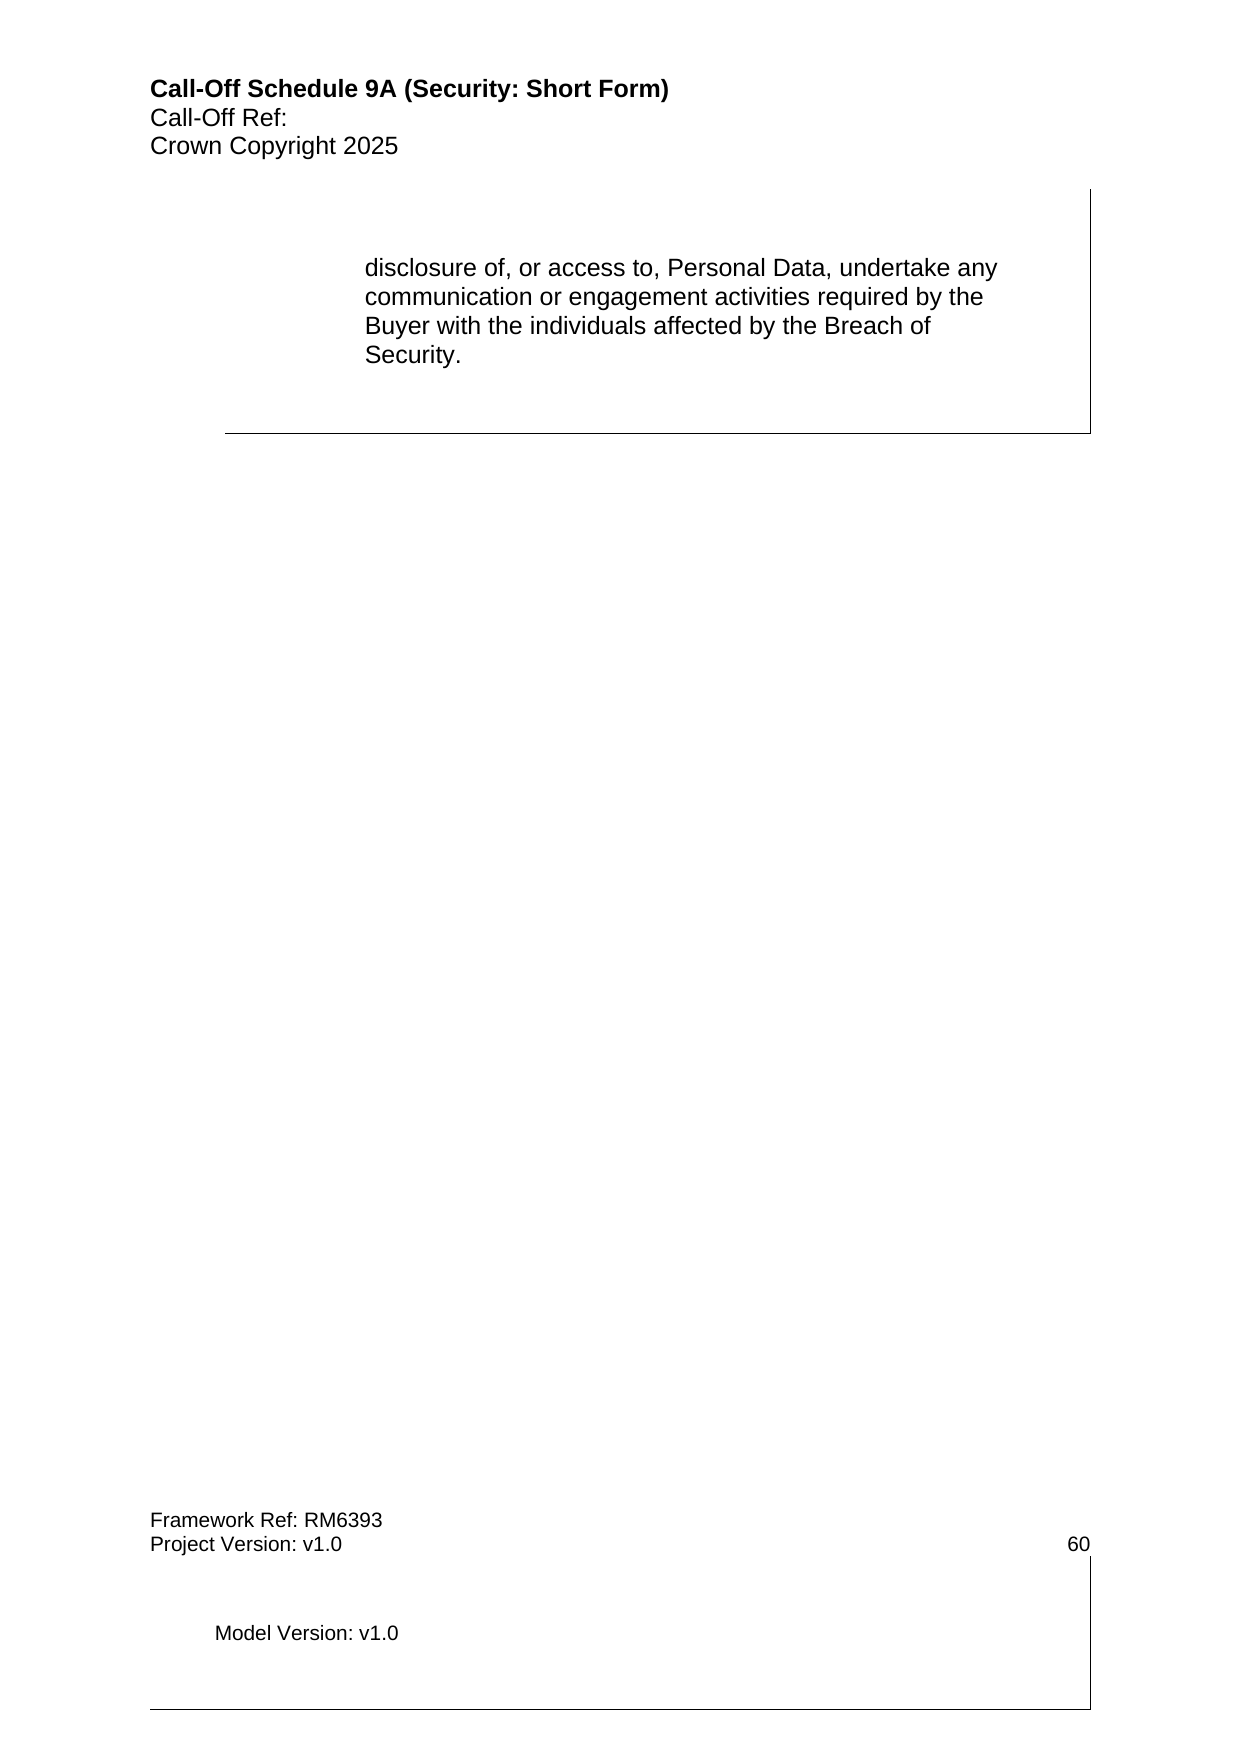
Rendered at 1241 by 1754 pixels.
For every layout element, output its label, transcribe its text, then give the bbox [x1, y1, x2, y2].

subtitle where the Breach of Security results in the accidental or unlawful destruction, loss, alteration, unauthorised disclosure of, or access to, Personal Data, undertake any communication or engagement activities required by the Buyer with the individuals affected by the Breach of Security. [225, 189, 1090, 433]
